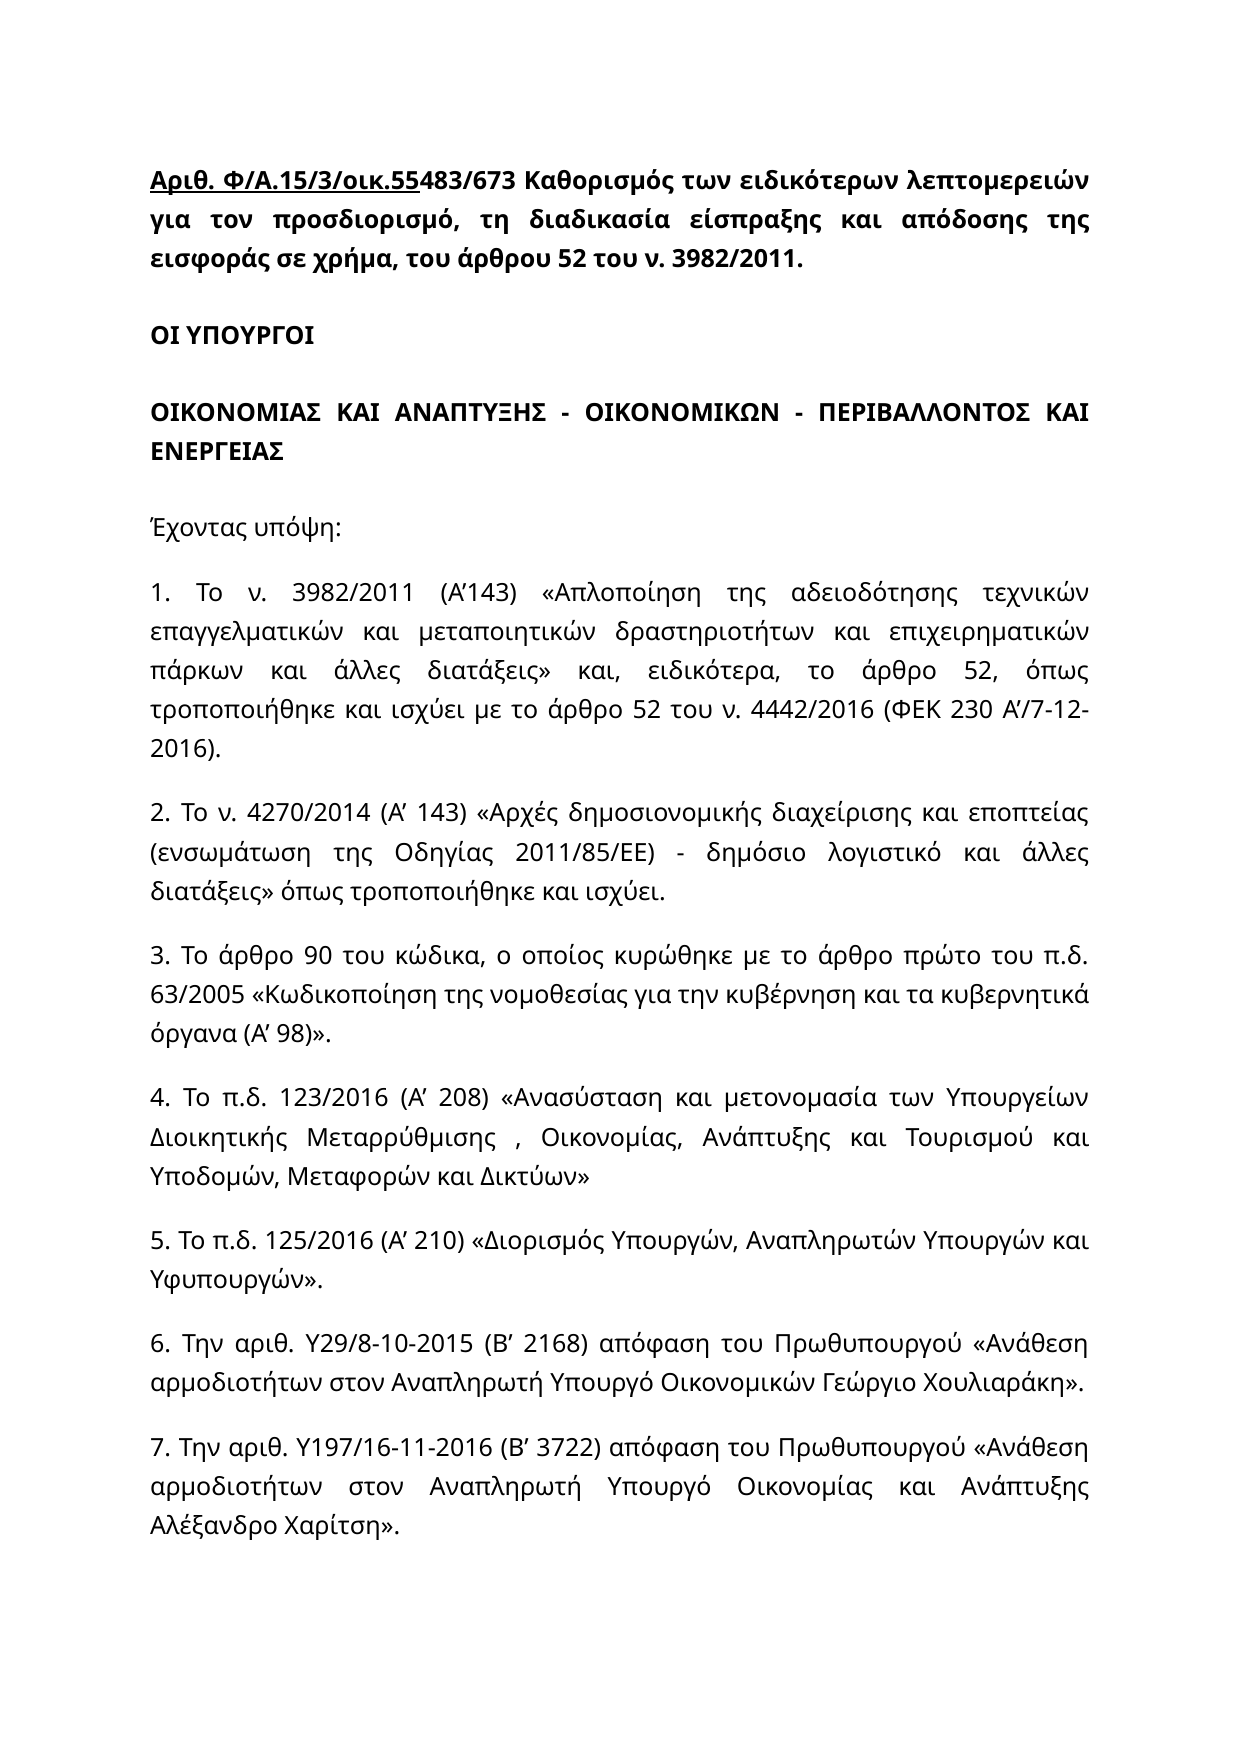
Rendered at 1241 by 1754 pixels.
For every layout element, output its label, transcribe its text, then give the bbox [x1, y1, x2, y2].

title ΟΙΚΟΝΟΜΙΑΣ ΚΑΙ ΑΝΑΠΤΥΞΗΣ - ΟΙΚΟΝΟΜΙΚΩΝ - ΠΕΡΙΒΑΛΛΟΝΤΟΣ ΚΑΙ ΕΝΕΡΓΕΙΑΣ [150, 394, 1090, 467]
text 3. Το άρθρο 90 του κώδικα, ο οποίος κυρώθηκε με το άρθρο πρώτο του π.δ. 63/2005 «Κωδικοποίηση της νομοθεσίας για την κυβέρνηση και τα κυβερνητικά όργανα (Α’ 98)». [150, 937, 1090, 1050]
title Αριθ. Φ/Α.15/3/οικ.55483/673 Καθορισμός των ειδικότερων λεπτομερειών για τον προσδιορισμό, τη διαδικασία είσπραξης και απόδοσης της εισφοράς σε χρήμα, του άρθρου 52 του ν. 3982/2011. [150, 162, 1090, 275]
title ΟΙ ΥΠΟΥΡΓΟΙ [150, 317, 1090, 352]
text 4. Το π.δ. 123/2016 (Α’ 208) «Ανασύσταση και μετονομασία των Υπουργείων Διοικητικής Μεταρρύθμισης , Οικονομίας, Ανάπτυξης και Τουρισμού και Υποδομών, Μεταφορών και Δικτύων» [150, 1080, 1090, 1192]
text 7. Την αριθ. Υ197/16-11-2016 (Β’ 3722) απόφαση του Πρωθυπουργού «Ανάθεση αρμοδιοτήτων στον Αναπληρωτή Υπουργό Οικονομίας και Ανάπτυξης Αλέξανδρο Χαρίτση». [150, 1429, 1090, 1542]
text Έχοντας υπόψη: [150, 510, 1090, 544]
text 5. Το π.δ. 125/2016 (Α’ 210) «Διορισμός Υπουργών, Αναπληρωτών Υπουργών και Υφυπουργών». [150, 1222, 1090, 1296]
text 1. Το ν. 3982/2011 (Α’143) «Απλοποίηση της αδειοδότησης τεχνικών επαγγελματικών και μεταποιητικών δραστηριοτήτων και επιχειρηματικών πάρκων και άλλες διατάξεις» και, ειδικότερα, το άρθρο 52, όπως τροποποιήθηκε και ισχύει με το άρθρο 52 του ν. 4442/2016 (ΦΕΚ 230 Α’/7-12-2016). [150, 574, 1090, 765]
text 2. Το ν. 4270/2014 (Α’ 143) «Αρχές δημοσιονομικής διαχείρισης και εποπτείας (ενσωμάτωση της Οδηγίας 2011/85/ΕΕ) - δημόσιο λογιστικό και άλλες διατάξεις» όπως τροποποιήθηκε και ισχύει. [150, 795, 1090, 907]
text 6. Την αριθ. Υ29/8-10-2015 (Β’ 2168) απόφαση του Πρωθυπουργού «Ανάθεση αρμοδιοτήτων στον Αναπληρωτή Υπουργό Οικονομικών Γεώργιο Χουλιαράκη». [150, 1326, 1090, 1399]
